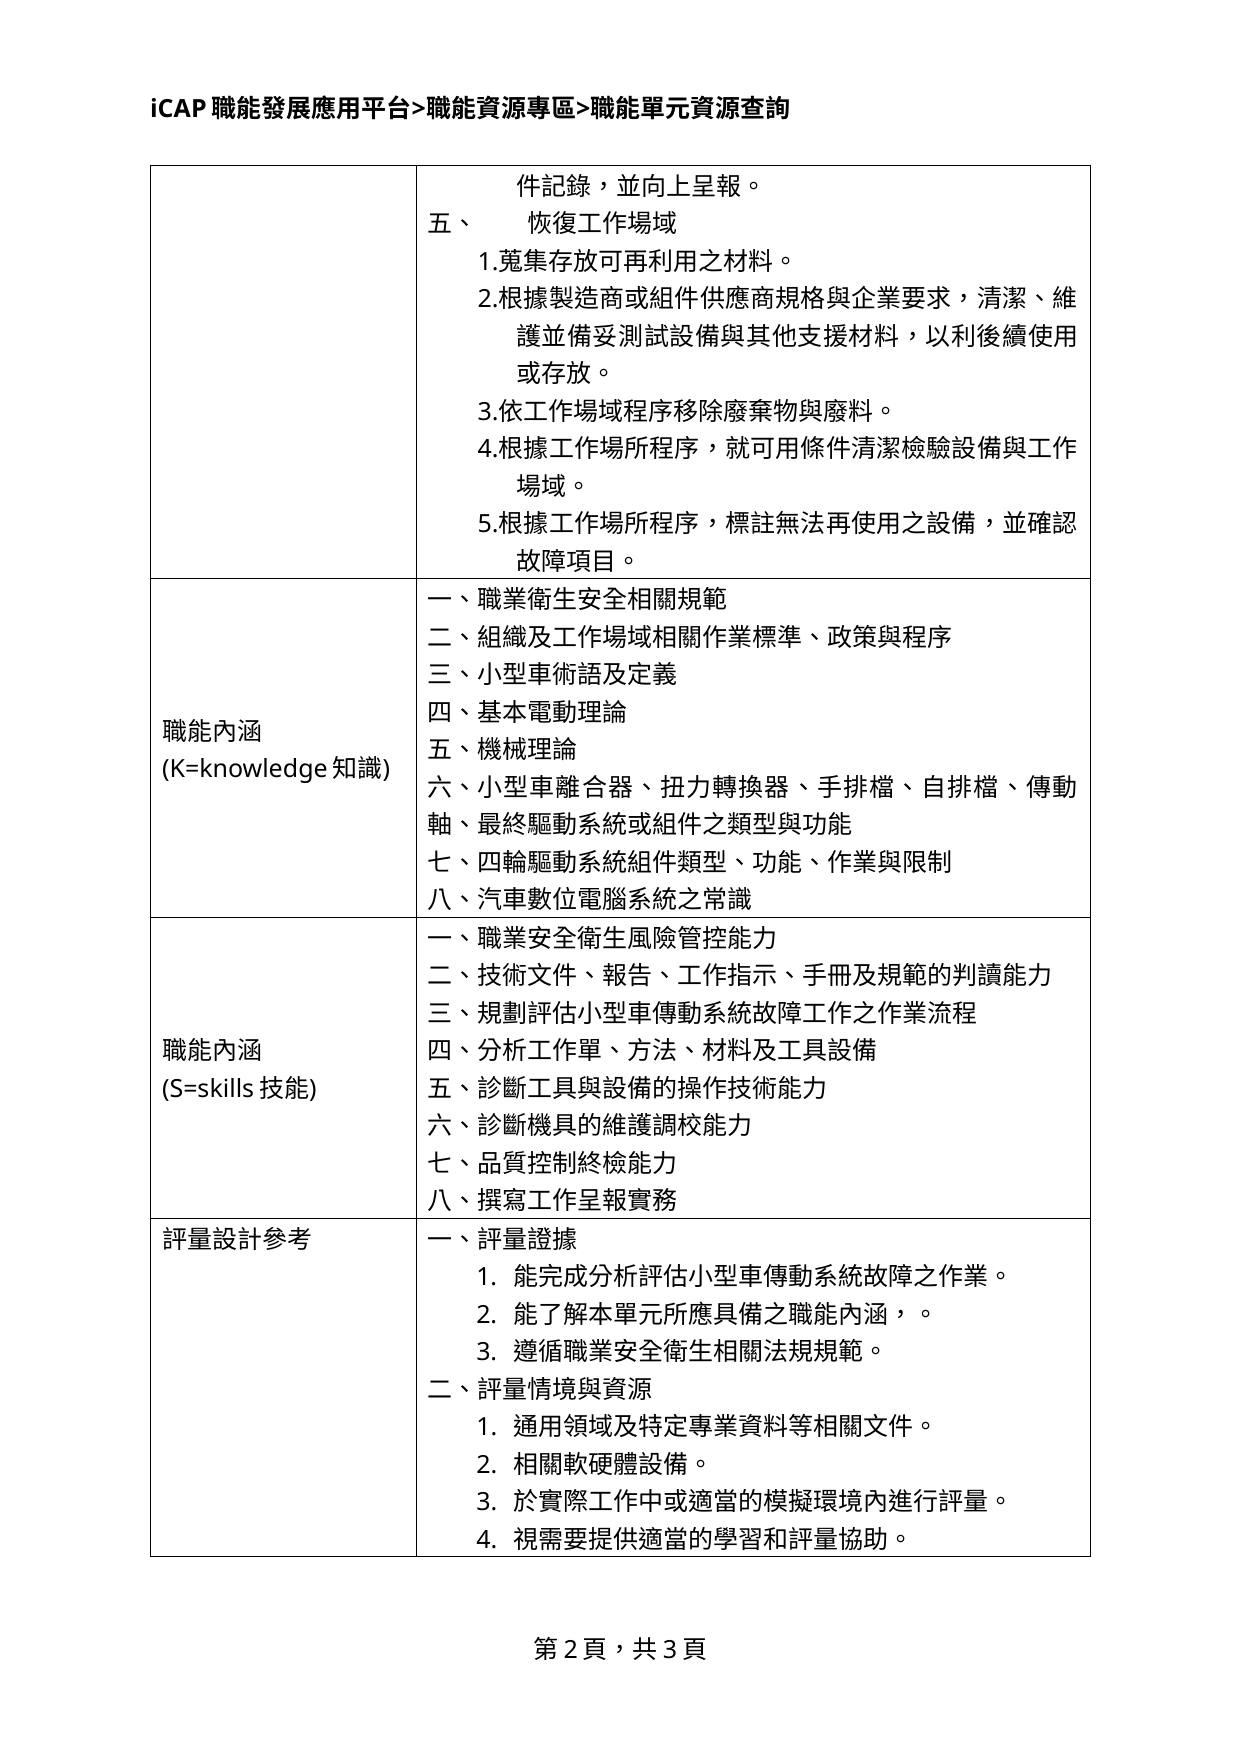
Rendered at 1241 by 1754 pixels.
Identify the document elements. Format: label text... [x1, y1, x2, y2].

table_cell 確認工作要求 利用工作指示與報告決定分析評估要求之本質和目的。 解讀小型車傳動系統正確運作之基準規範。 遵循工作場域衛生安全要求。 從直接或間接證據，確認系統不足或差異之效應。 根據法規、企業義務與實務考量，評估工作的安全衝擊。 準備分析評估 開發或採納評估準則，以便達成工作目的。 從技術支援資訊分析車上診斷系統，確認系統所達性能或差異。 從一系列可用選項，開發或確認分析評估方法。 根據法規、製造商或組件供應商與企業要求取得備齊測試設備。 確認、選擇並備齊支援診斷流程所需之工具修整與材料。 依診斷流程要求，備齊小型車傳動系統組件。 運用分析評估方法 根據規範分析診斷流程。 根據法規要求與製造商或組件供應商規格，運用測試及其設備。 依所選或可選流程，驗證分析與其他診斷發現時，並列入文件記錄。 評估分析發現與結果。 從可用證據中歸納出有效結論，並依企業要求列入文件記錄。 根據法規與商業義務，提供分析評估相關資訊和明細給適當單位。 選擇回報措施 從技術支援資訊之後續研究。 依法規要求與商業政策選出回應措施。 根據法規、企業要求與實務，將所選回應措施列入文件記錄，並向上呈報。 恢復工作場域 蒐集存放可再利用之材料。 根據製造商或組件供應商規格與企業要求，清潔、維護並備妥測試設備與其他支援材料，以利後續使用或存放。 依工作場域程序移除廢棄物與廢料。 根據工作場所程序，就可用條件清潔檢驗設備與工作場域。 根據工作場所程序，標註無法再使用之設備，並確認故障項目。 [417, 166, 1090, 578]
table_cell 一、評量證據 1. 能完成分析評估小型車傳動系統故障之作業。 2. 能了解本單元所應具備之職能內涵，。 3. 遵循職業安全衛生相關法規規範。 二、評量情境與資源 1. 通用領域及特定專業資料等相關文件。 2. 相關軟硬體設備。 3. 於實際工作中或適當的模擬環境內進行評量。 4. 視需要提供適當的學習和評量協助。 [417, 1219, 1090, 1556]
table_cell 職業安全衛生風險管控能力 技術文件、報告、工作指示、手冊及規範的判讀能力 規劃評估小型車傳動系統故障工作之作業流程 分析工作單、方法、材料及工具設備 診斷工具與設備的操作技術能力 診斷機具的維護調校能力 品質控制終檢能力 撰寫工作呈報實務 [417, 918, 1090, 1218]
table_cell 職能內涵 (K=knowledge知識) [151, 579, 416, 917]
table_cell 職能內涵 (S=skills技能) [151, 918, 416, 1218]
table_cell 職業衛生安全相關規範 組織及工作場域相關作業標準、政策與程序 小型車術語及定義 基本電動理論 機械理論 小型車離合器、扭力轉換器、手排檔、自排檔、傳動軸、最終驅動系統或組件之類型與功能 四輪驅動系統組件類型、功能、作業與限制 汽車數位電腦系統之常識 [417, 579, 1090, 917]
table_cell [151, 166, 416, 578]
table_cell 評量設計參考 [151, 1219, 416, 1556]
